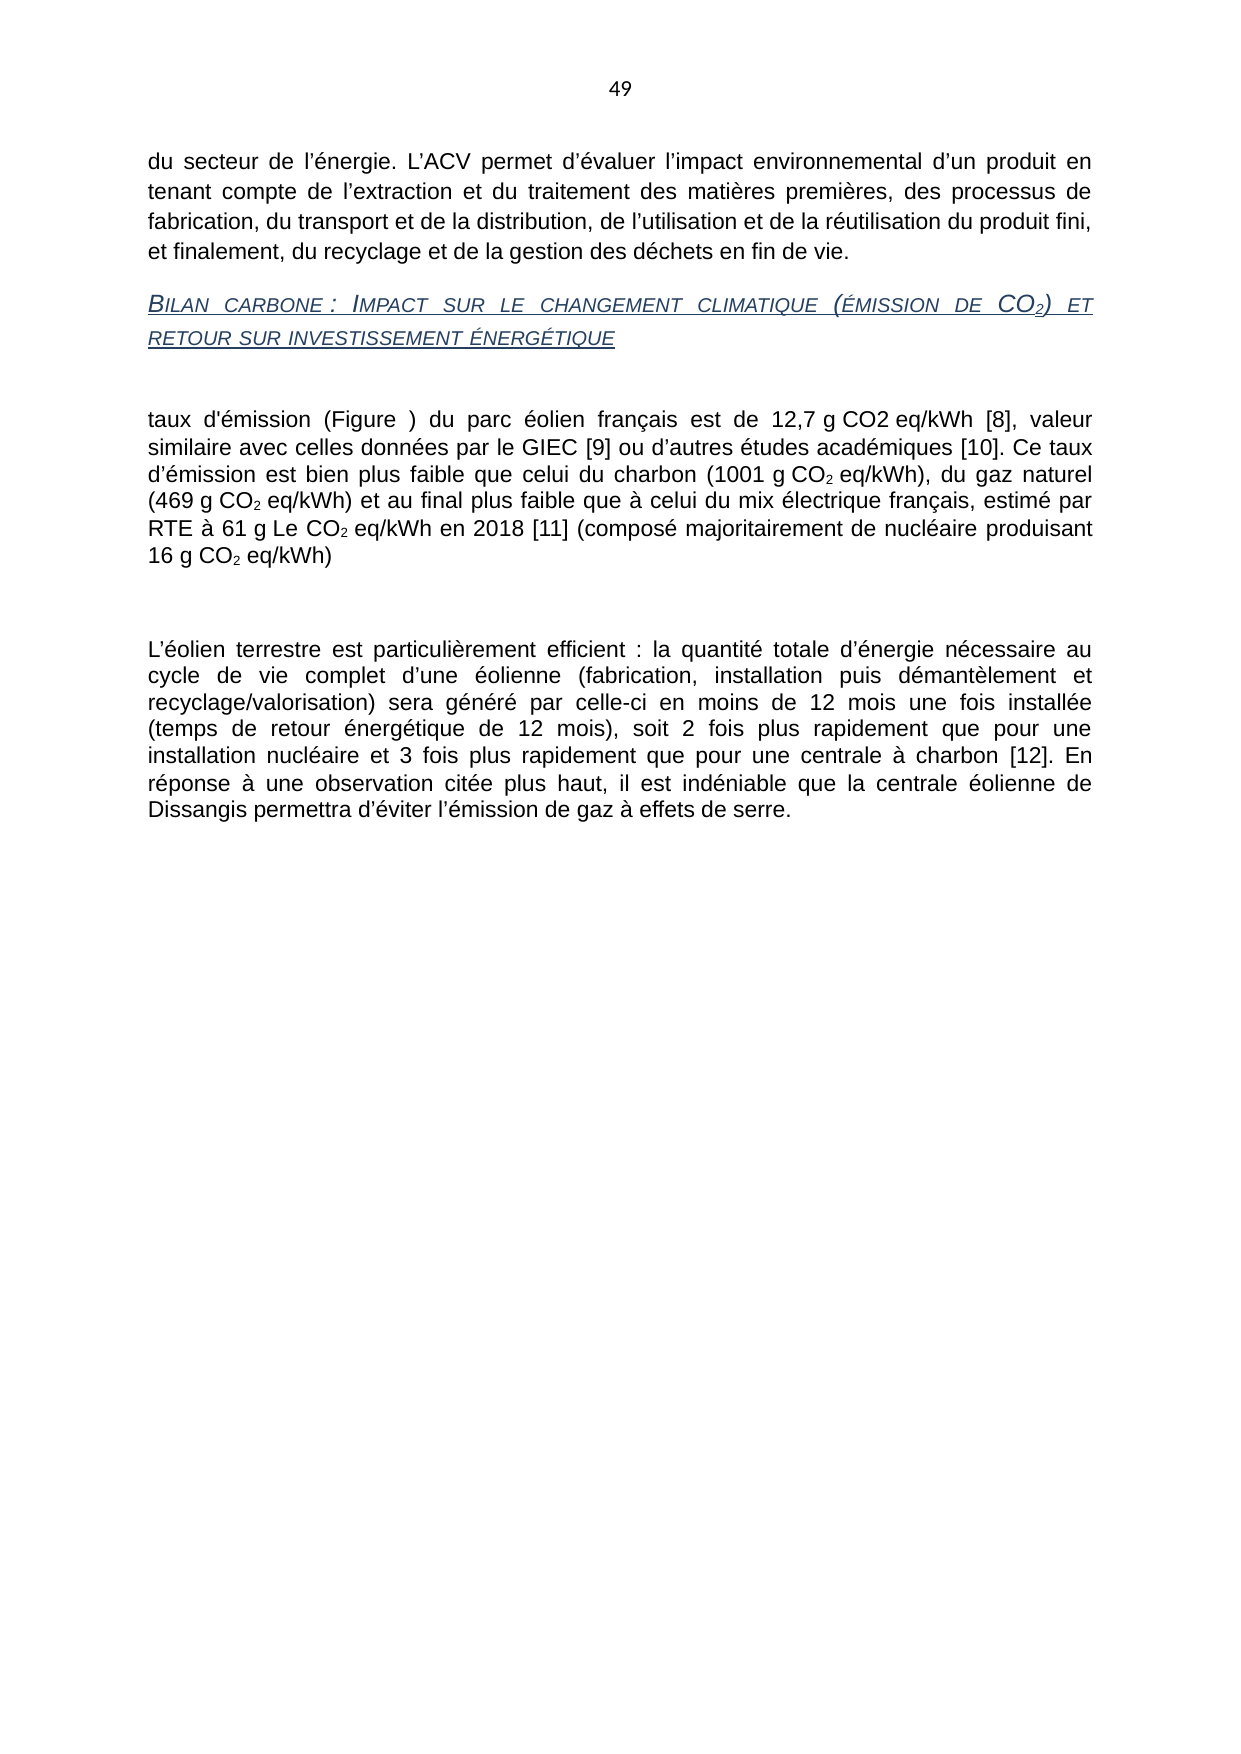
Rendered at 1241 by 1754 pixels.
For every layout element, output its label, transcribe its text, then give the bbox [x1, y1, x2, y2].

text L’éolien terrestre est particulièrement efficient : la quantité totale d’énergie nécessaire au cycle de vie complet d’une éolienne (fabrication, installation puis démantèlement et recyclage/valorisation) sera généré par celle-ci en moins de 12 mois une fois installée (temps de retour énergétique de 12 mois), soit 2 fois plus rapidement que pour une installation nucléaire et 3 fois plus rapidement que pour une centrale à charbon [12]. En réponse à une observation citée plus haut, il est indéniable que la centrale éolienne de Dissangis permettra d’éviter l’émission de gaz à effets de serre. [148, 636, 1093, 822]
subtitle Bilan carbone : Impact sur le changement climatique (émission de CO2) et retour sur investissement énergétique [148, 289, 1093, 351]
text A [148, 843, 1093, 869]
text taux d'émission (Figure ) du parc éolien français est de 12,7 g CO2 eq/kWh [8], valeur similaire avec celles données par le GIEC [9] ou d’autres études académiques [10]. Ce taux d’émission est bien plus faible que celui du charbon (1001 g CO2 eq/kWh), du gaz naturel (469 g CO2 eq/kWh) et au final plus faible que à celui du mix électrique français, estimé par RTE à 61 g Le CO2 eq/kWh en 2018 [11] (composé majoritairement de nucléaire produisant 16 g CO2 eq/kWh) [148, 405, 1093, 568]
text du secteur de l’énergie. L’ACV permet d’évaluer l’impact environnemental d’un produit en tenant compte de l’extraction et du traitement des matières premières, des processus de fabrication, du transport et de la distribution, de l’utilisation et de la réutilisation du produit fini, et finalement, du recyclage et de la gestion des déchets en fin de vie. [148, 148, 1093, 264]
